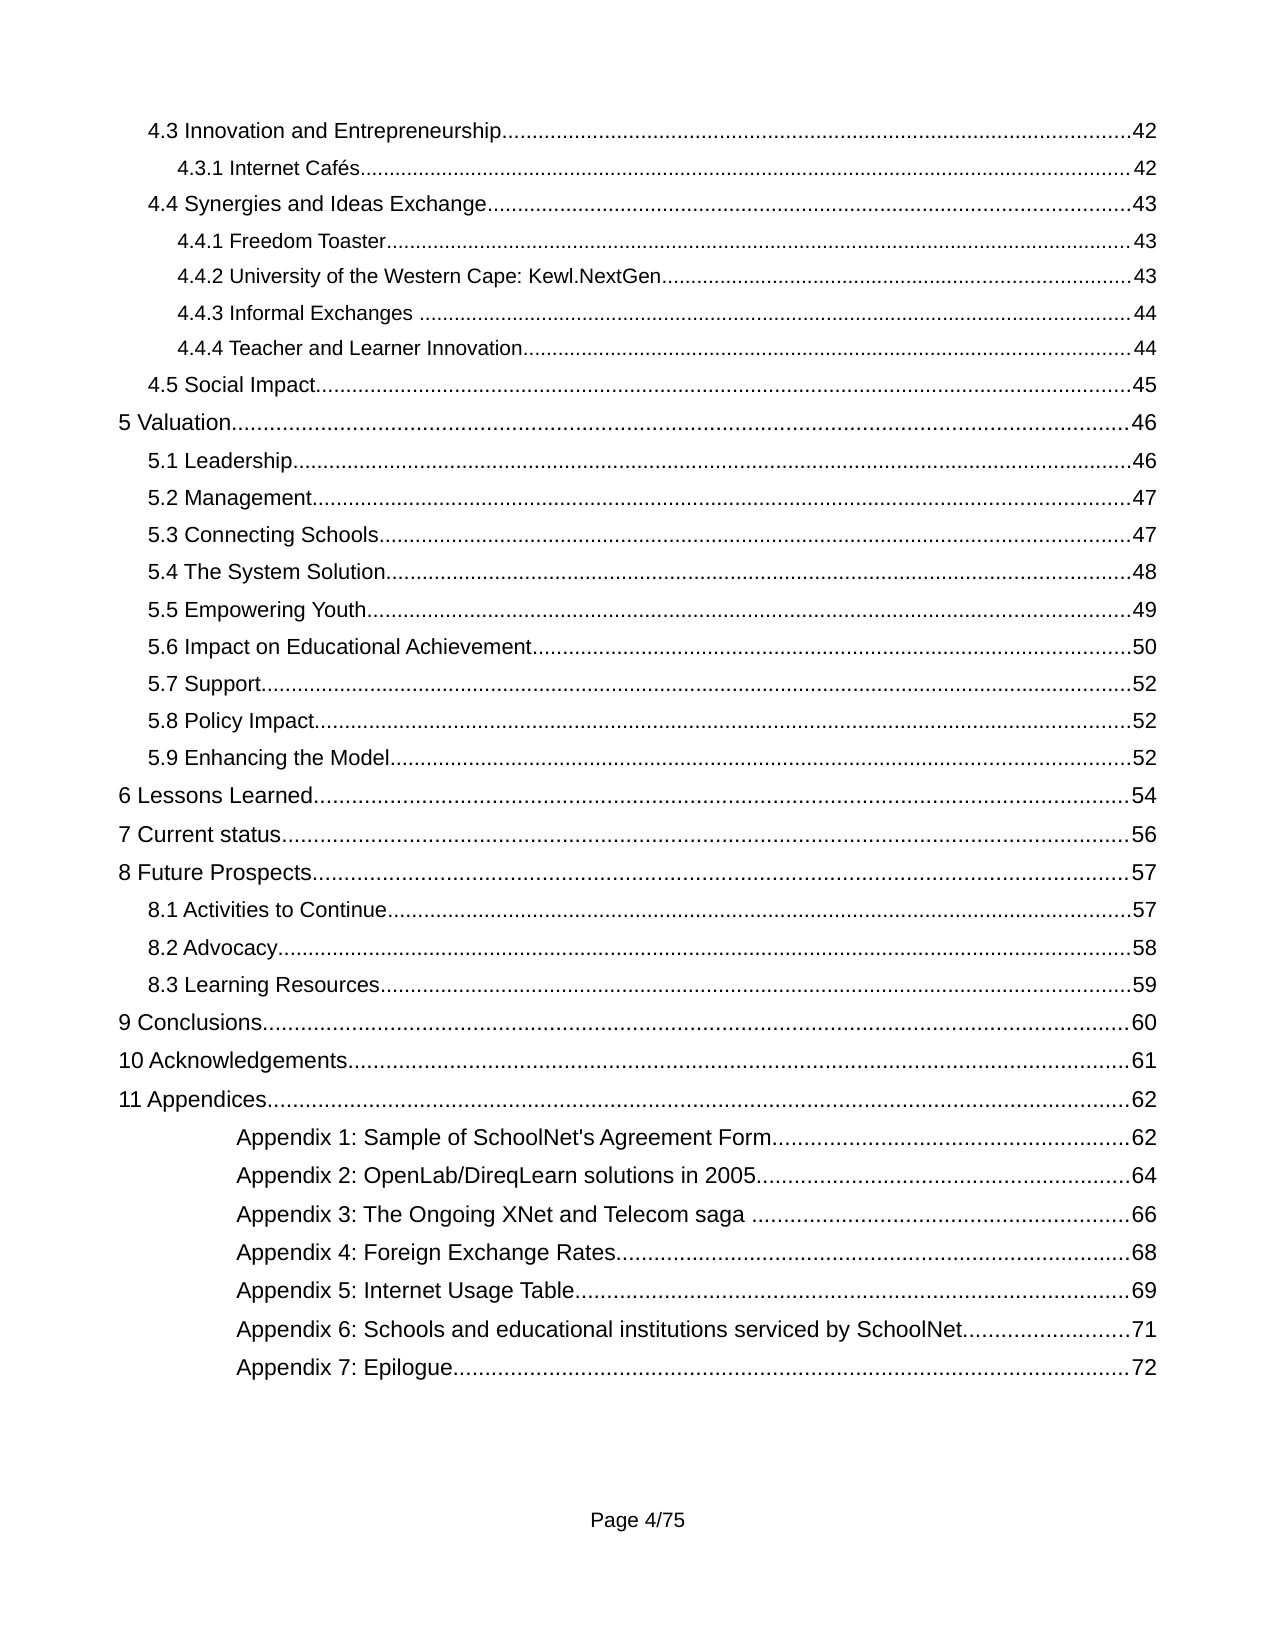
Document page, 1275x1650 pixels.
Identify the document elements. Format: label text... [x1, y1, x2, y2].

text Appendix 6: Schools and educational institutions serviced by SchoolNet 71 [236, 1316, 1157, 1342]
text 5.1 Leadership 46 [148, 448, 1157, 473]
text 8 Future Prospects 57 [118, 859, 1157, 885]
text 5.9 Enhancing the Model 52 [148, 745, 1157, 770]
text Appendix 7: Epilogue 72 [236, 1354, 1157, 1380]
text 5.6 Impact on Educational Achievement 50 [148, 634, 1157, 659]
text 5.4 The System Solution 48 [148, 559, 1157, 584]
text 5 Valuation 46 [118, 409, 1157, 436]
text Appendix 3: The Ongoing XNet and Telecom saga 66 [236, 1201, 1157, 1227]
text Appendix 1: Sample of SchoolNet's Agreement Form 62 [236, 1124, 1157, 1150]
text 7 Current status 56 [118, 821, 1157, 847]
text 5.7 Support 52 [148, 671, 1157, 696]
text 4.3 Innovation and Entrepreneurship 42 [148, 118, 1157, 143]
text 9 Conclusions 60 [118, 1009, 1157, 1035]
text 10 Acknowledgements 61 [118, 1047, 1157, 1074]
text 5.5 Empowering Youth 49 [148, 596, 1157, 622]
text Appendix 5: Internet Usage Table 69 [236, 1277, 1157, 1304]
text 4.4.1 Freedom Toaster 43 [177, 228, 1157, 252]
text 11 Appendices 62 [118, 1086, 1157, 1112]
text 4.4.2 University of the Western Cape: Kewl.NextGen 43 [177, 264, 1157, 288]
text Appendix 2: OpenLab/DireqLearn solutions in 2005 64 [236, 1162, 1157, 1189]
text 8.2 Advocacy 58 [148, 934, 1157, 960]
text 8.1 Activities to Continue 57 [148, 897, 1157, 923]
text Appendix 4: Foreign Exchange Rates 68 [236, 1239, 1157, 1265]
text 4.5 Social Impact 45 [148, 372, 1157, 397]
text 4.3.1 Internet Cafés 42 [177, 155, 1157, 179]
text 4.4 Synergies and Ideas Exchange 43 [148, 191, 1157, 216]
text 4.4.4 Teacher and Learner Innovation 44 [177, 336, 1157, 360]
text 5.3 Connecting Schools 47 [148, 522, 1157, 547]
text 4.4.3 Informal Exchanges 44 [177, 300, 1157, 324]
text 5.8 Policy Impact 52 [148, 708, 1157, 733]
text 8.3 Learning Resources 59 [148, 972, 1157, 997]
text 6 Lessons Learned 54 [118, 782, 1157, 809]
text 5.2 Management 47 [148, 485, 1157, 510]
